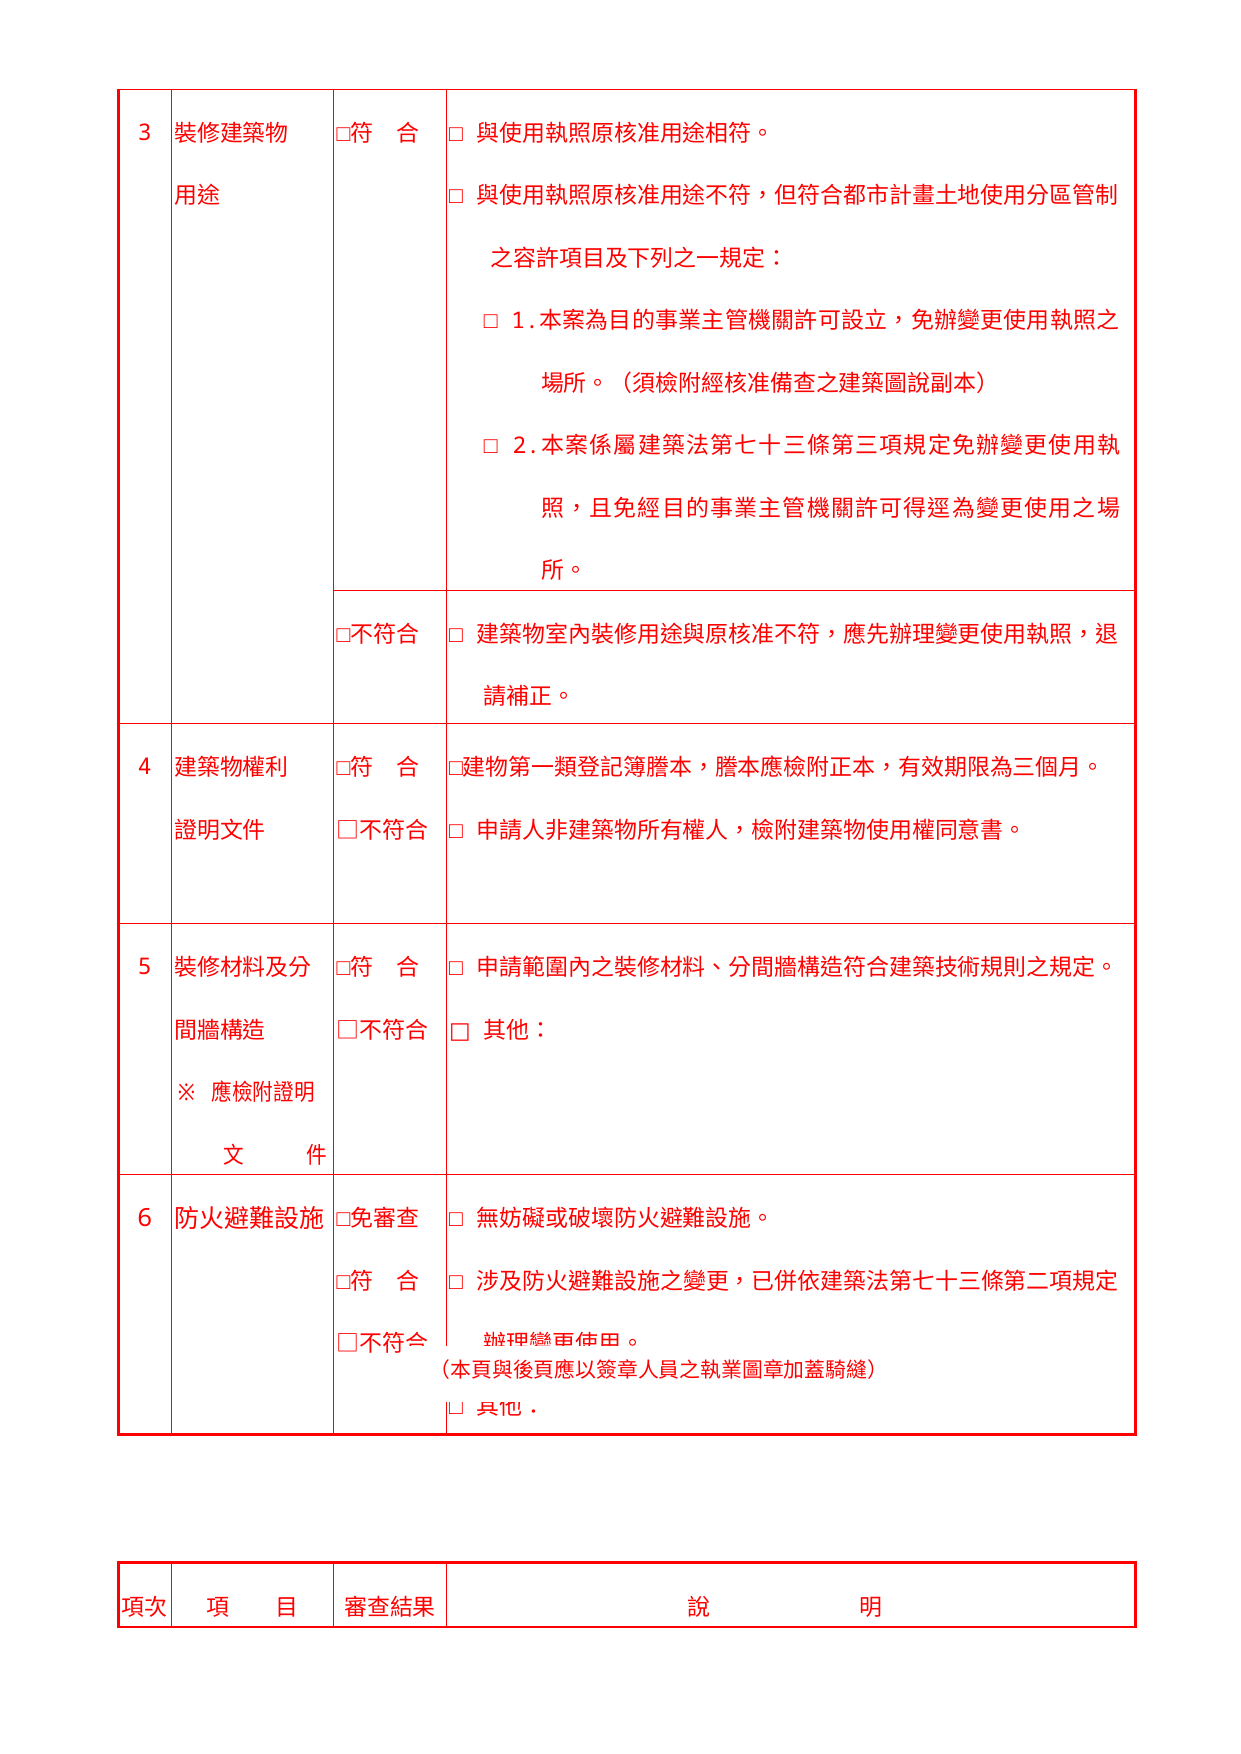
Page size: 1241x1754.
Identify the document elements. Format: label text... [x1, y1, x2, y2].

table_header 說 明 [447, 1564, 1134, 1626]
table_cell 5 [120, 924, 171, 1174]
table_cell □免審查 □符 合 □不符合 [334, 1175, 909, 1433]
table_cell 建築物權利 證明文件 [172, 724, 333, 923]
table_cell 6 [120, 1175, 171, 1433]
table_cell 防火避難設施 [172, 1175, 333, 1433]
table_cell □符 合 □不符合 [334, 924, 446, 1174]
table_cell □ 建築物室內裝修用途與原核准不符，應先辦理變更使用執照，退請補正。 [447, 591, 1134, 723]
table_cell □ 無妨礙或破壞防火避難設施。 □ 涉及防火避難設施之變更，已併依建築法第七十三條第二項規定辦理變更使用。 □ 其他： [447, 1175, 1134, 1433]
table_cell □ 申請範圍內之裝修材料、分間牆構造符合建築技術規則之規定。 其他： [447, 924, 1134, 1174]
table_cell □符 合 [334, 90, 446, 590]
table_cell 裝修建築物 用途 [172, 90, 333, 723]
table_cell 4 [120, 724, 171, 923]
table_cell □建物第一類登記簿謄本，謄本應檢附正本，有效期限為三個月。 □ 申請人非建築物所有權人，檢附建築物使用權同意書。 [447, 724, 1134, 923]
table_header 審查結果 [334, 1564, 446, 1626]
table_cell □不符合 [334, 591, 446, 723]
table_header 項 目 [172, 1564, 333, 1626]
table_header 項次 [120, 1564, 171, 1626]
table_cell □符 合 □不符合 [334, 724, 446, 923]
table_cell 3 [120, 90, 171, 723]
table_cell □ 與使用執照原核准用途相符。 □ 與使用執照原核准用途不符，但符合都市計畫土地使用分區管制 之容許項目及下列之一規定： □ 1.本案為目的事業主管機關許可設立，免辦變更使用執照之場所。（須檢附經核准備查之建築圖說副本） □ 2.本案係屬建築法第七十三條第三項規定免辦變更使用執照，且免經目的事業主管機關許可得逕為變更使用之場所。 [447, 90, 1134, 590]
table_cell 裝修材料及分間牆構造 應檢附證明 文 件 [172, 924, 333, 1174]
